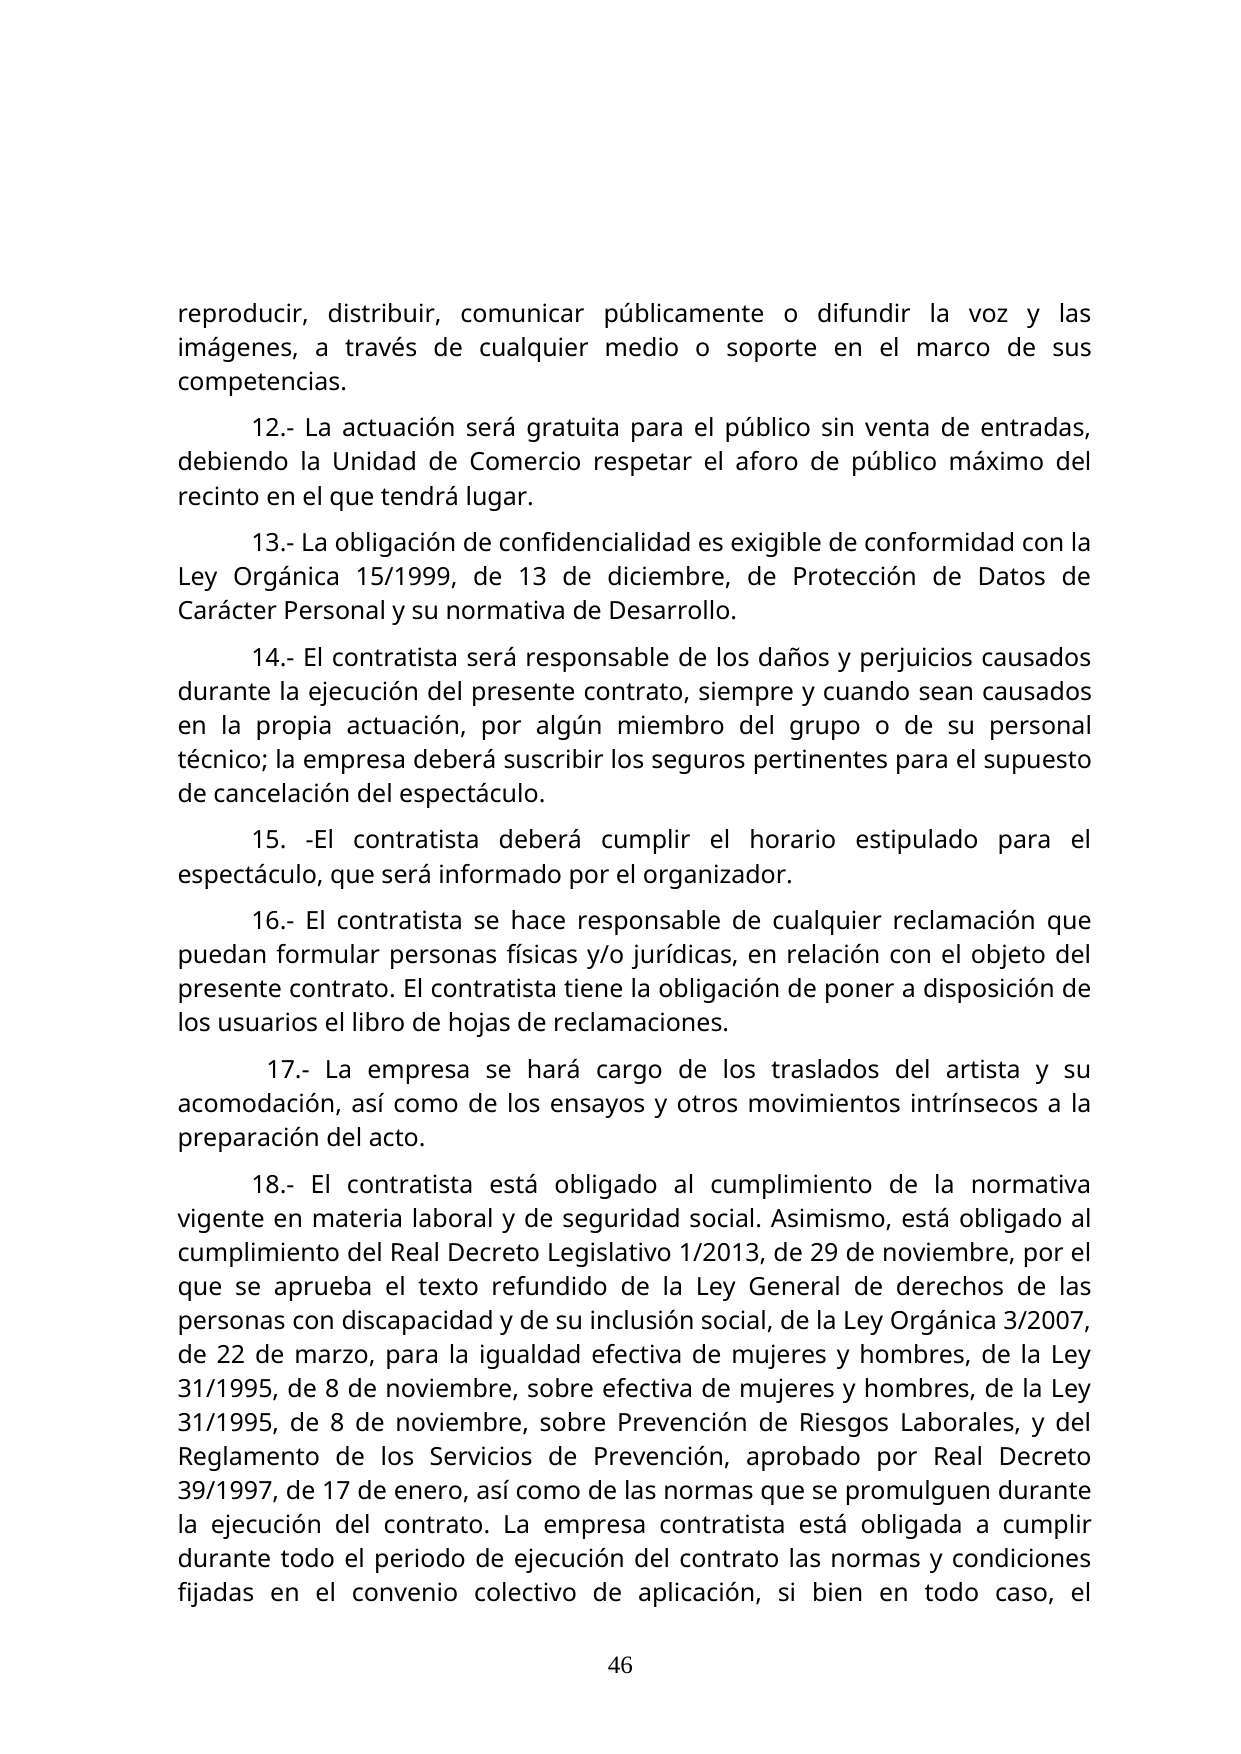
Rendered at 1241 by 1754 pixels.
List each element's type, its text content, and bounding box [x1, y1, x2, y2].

text 12.- La actuación será gratuita para el público sin venta de entradas, debiendo la Unidad de Comercio respetar el aforo de público máximo del recinto en el que tendrá lugar. [177, 410, 1093, 512]
text 16.- El contratista se hace responsable de cualquier reclamación que puedan formular personas físicas y/o jurídicas, en relación con el objeto del presente contrato. El contratista tiene la obligación de poner a disposición de los usuarios el libro de hojas de reclamaciones. [177, 903, 1093, 1039]
text 18.- El contratista está obligado al cumplimiento de la normativa vigente en materia laboral y de seguridad social. Asimismo, está obligado al cumplimiento del Real Decreto Legislativo 1/2013, de 29 de noviembre, por el que se aprueba el texto refundido de la Ley General de derechos de las personas con discapacidad y de su inclusión social, de la Ley Orgánica 3/2007, de 22 de marzo, para la igualdad efectiva de mujeres y hombres, de la Ley 31/1995, de 8 de noviembre, sobre efectiva de mujeres y hombres, de la Ley 31/1995, de 8 de noviembre, sobre Prevención de Riesgos Laborales, y del Reglamento de los Servicios de Prevención, aprobado por Real Decreto 39/1997, de 17 de enero, así como de las normas que se promulguen durante la ejecución del contrato. La empresa contratista está obligada a cumplir durante todo el periodo de ejecución del contrato las normas y condiciones fijadas en el convenio colectivo de aplicación, si bien en todo caso, el [177, 1166, 1093, 1609]
text reproducir, distribuir, comunicar públicamente o difundir la voz y las imágenes, a través de cualquier medio o soporte en el marco de sus competencias. [177, 295, 1093, 397]
text 13.- La obligación de confidencialidad es exigible de conformidad con la Ley Orgánica 15/1999, de 13 de diciembre, de Protección de Datos de Carácter Personal y su normativa de Desarrollo. [177, 525, 1093, 627]
text 17.- La empresa se hará cargo de los traslados del artista y su acomodación, así como de los ensayos y otros movimientos intrínsecos a la preparación del acto. [177, 1052, 1093, 1154]
text 14.- El contratista será responsable de los daños y perjuicios causados durante la ejecución del presente contrato, siempre y cuando sean causados en la propia actuación, por algún miembro del grupo o de su personal técnico; la empresa deberá suscribir los seguros pertinentes para el supuesto de cancelación del espectáculo. [177, 639, 1093, 810]
text 15. -El contratista deberá cumplir el horario estipulado para el espectáculo, que será informado por el organizador. [177, 822, 1093, 890]
